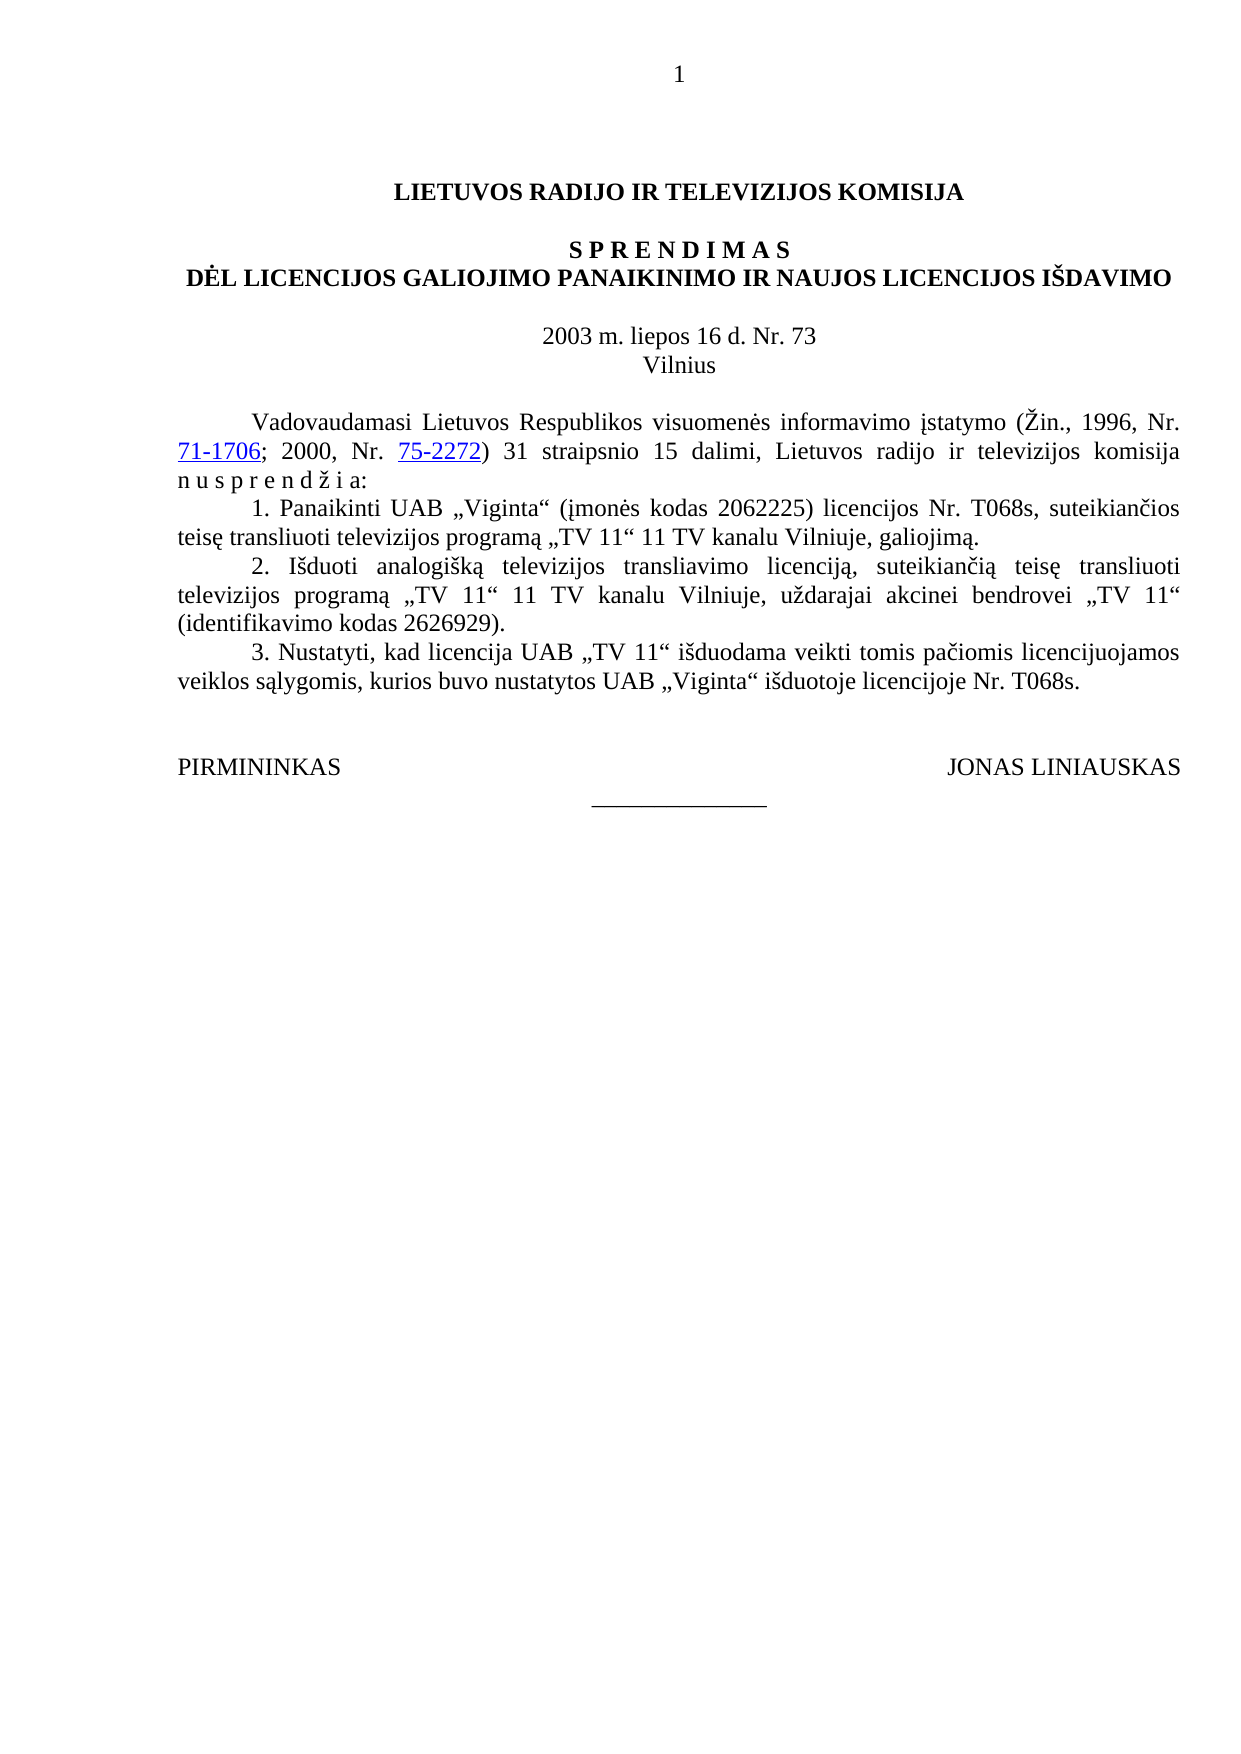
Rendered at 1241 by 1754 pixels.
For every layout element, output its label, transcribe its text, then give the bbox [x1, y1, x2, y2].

text 2003 m. liepos 16 d. Nr. 73 [177, 321, 1181, 350]
text S P R E N D I M A S [177, 235, 1181, 263]
text 1. Panaikinti UAB „Viginta“ (įmonės kodas 2062225) licencijos Nr. T068s, suteikiančios teisę transliuoti televizijos programą „TV 11“ 11 TV kanalu Vilniuje, galiojimą. [177, 493, 1181, 551]
text 3. Nustatyti, kad licencija UAB „TV 11“ išduodama veikti tomis pačiomis licencijuojamos veiklos sąlygomis, kurios buvo nustatytos UAB „Viginta“ išduotoje licencijoje Nr. T068s. [177, 637, 1181, 695]
text 2. Išduoti analogišką televizijos transliavimo licenciją, suteikiančią teisę transliuoti televizijos programą „TV 11“ 11 TV kanalu Vilniuje, uždarajai akcinei bendrovei „TV 11“ (identifikavimo kodas 2626929). [177, 551, 1181, 637]
text ______________ [177, 781, 1181, 810]
text LIETUVOS RADIJO IR TELEVIZIJOS KOMISIJA [177, 177, 1181, 206]
text Vadovaudamasi Lietuvos Respublikos visuomenės informavimo įstatymo (Žin., 1996, Nr. 71-1706; 2000, Nr. 75-2272) 31 straipsnio 15 dalimi, Lietuvos radijo ir televizijos komisija nusprendžia: [177, 407, 1181, 493]
text PIRMININKAS JONAS LINIAUSKAS [177, 752, 1181, 781]
text DĖL LICENCIJOS GALIOJIMO PANAIKINIMO IR NAUJOS LICENCIJOS IŠDAVIMO [177, 263, 1181, 292]
text Vilnius [177, 350, 1181, 378]
